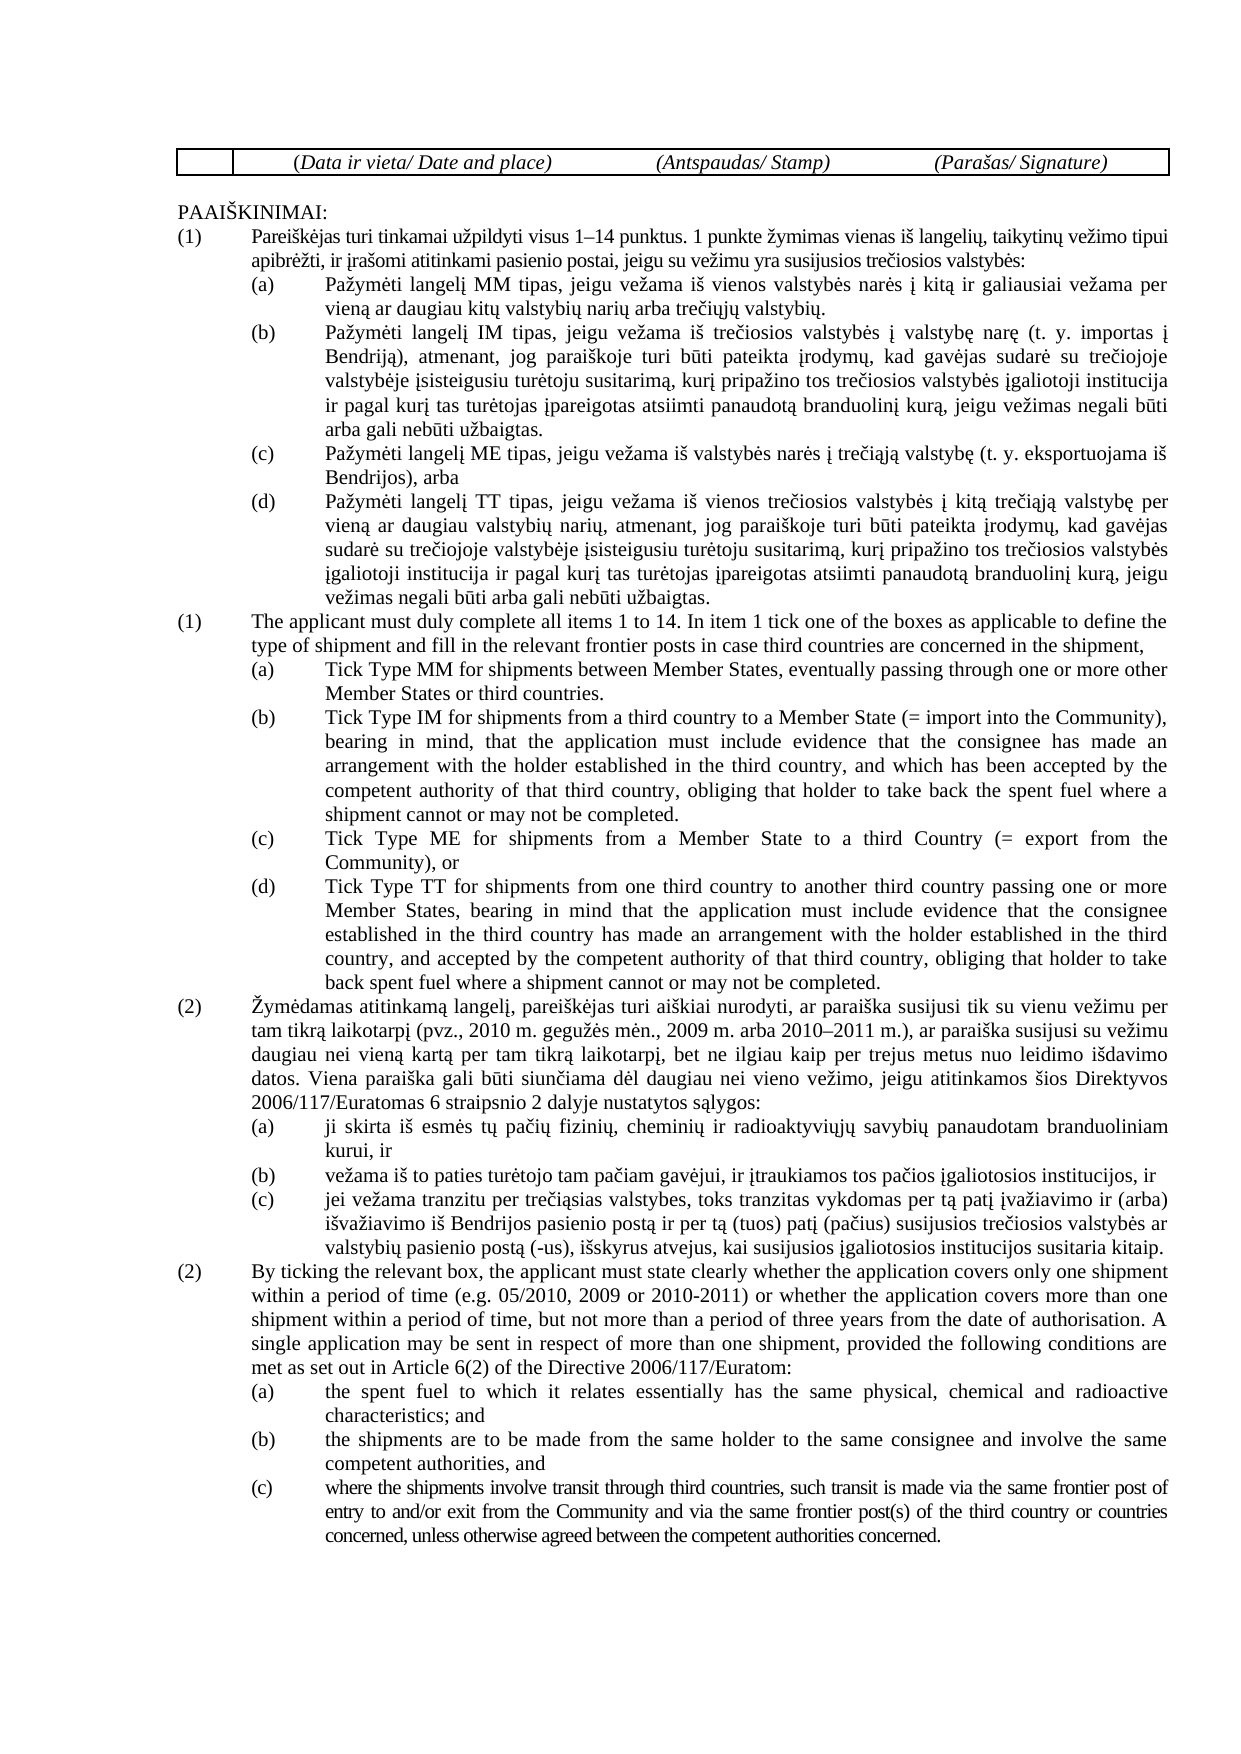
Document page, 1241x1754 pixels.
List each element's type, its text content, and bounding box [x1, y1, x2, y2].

text (a) ji skirta iš esmės tų pačių fizinių, cheminių ir radioaktyviųjų savybių panaudotam branduoliniam kurui, ir [251, 1114, 1169, 1162]
text (a) Tick Type MM for shipments between Member States, eventually passing through one or more other Member States or third countries. [251, 657, 1169, 705]
table_cell (Data ir vieta/ Date and place) (Antspaudas/ Stamp) (Parašas/ Signature) [234, 150, 1168, 174]
text (1) Pareiškėjas turi tinkamai užpildyti visus 1–14 punktus. 1 punkte žymimas vienas iš langelių, taikytinų vežimo tipui apibrėžti, ir įrašomi atitinkami pasienio postai, jeigu su vežimu yra susijusios trečiosios valstybės: [177, 224, 1169, 272]
text (b) Tick Type IM for shipments from a third country to a Member State (= import into the Community), bearing in mind, that the application must include evidence that the consignee has made an arrangement with the holder established in the third country, and which has been accepted by the competent authority of that third country, obliging that holder to take back the spent fuel where a shipment cannot or may not be completed. [251, 705, 1169, 826]
text (c) where the shipments involve transit through third countries, such transit is made via the same frontier post of entry to and/or exit from the Community and via the same frontier post(s) of the third country or countries concerned, unless otherwise agreed between the competent authorities concerned. [251, 1475, 1169, 1547]
text (d) Pažymėti langelį TT tipas, jeigu vežama iš vienos trečiosios valstybės į kitą trečiąją valstybę per vieną ar daugiau valstybių narių, atmenant, jog paraiškoje turi būti pateikta įrodymų, kad gavėjas sudarė su trečiojoje valstybėje įsisteigusiu turėtoju susitarimą, kurį pripažino tos trečiosios valstybės įgaliotoji institucija ir pagal kurį tas turėtojas įpareigotas atsiimti panaudotą branduolinį kurą, jeigu vežimas negali būti arba gali nebūti užbaigtas. [251, 489, 1169, 609]
text (b) the shipments are to be made from the same holder to the same consignee and involve the same competent authorities, and [251, 1427, 1169, 1475]
text (2) By ticking the relevant box, the applicant must state clearly whether the application covers only one shipment within a period of time (e.g. 05/2010, 2009 or 2010-2011) or whether the application covers more than one shipment within a period of time, but not more than a period of three years from the date of authorisation. A single application may be sent in respect of more than one shipment, provided the following conditions are met as set out in Article 6(2) of the Directive 2006/117/Euratom: [177, 1259, 1169, 1379]
text (b) Pažymėti langelį IM tipas, jeigu vežama iš trečiosios valstybės į valstybę narę (t. y. importas į Bendriją), atmenant, jog paraiškoje turi būti pateikta įrodymų, kad gavėjas sudarė su trečiojoje valstybėje įsisteigusiu turėtoju susitarimą, kurį pripažino tos trečiosios valstybės įgaliotoji institucija ir pagal kurį tas turėtojas įpareigotas atsiimti panaudotą branduolinį kurą, jeigu vežimas negali būti arba gali nebūti užbaigtas. [251, 320, 1169, 441]
table_cell [178, 150, 232, 174]
text (1) The applicant must duly complete all items 1 to 14. In item 1 tick one of the boxes as applicable to define the type of shipment and fill in the relevant frontier posts in case third countries are concerned in the shipment, [177, 609, 1169, 657]
text (c) jei vežama tranzitu per trečiąsias valstybes, toks tranzitas vykdomas per tą patį įvažiavimo ir (arba) išvažiavimo iš Bendrijos pasienio postą ir per tą (tuos) patį (pačius) susijusios trečiosios valstybės ar valstybių pasienio postą (-us), išskyrus atvejus, kai susijusios įgaliotosios institucijos susitaria kitaip. [251, 1187, 1169, 1259]
text PAAIŠKINIMAI: [177, 200, 1169, 224]
text (a) Pažymėti langelį MM tipas, jeigu vežama iš vienos valstybės narės į kitą ir galiausiai vežama per vieną ar daugiau kitų valstybių narių arba trečiųjų valstybių. [251, 272, 1169, 320]
text (c) Pažymėti langelį ME tipas, jeigu vežama iš valstybės narės į trečiąją valstybę (t. y. eksportuojama iš Bendrijos), arba [251, 441, 1169, 489]
text (b) vežama iš to paties turėtojo tam pačiam gavėjui, ir įtraukiamos tos pačios įgaliotosios institucijos, ir [251, 1162, 1169, 1187]
text (2) Žymėdamas atitinkamą langelį, pareiškėjas turi aiškiai nurodyti, ar paraiška susijusi tik su vienu vežimu per tam tikrą laikotarpį (pvz., 2010 m. gegužės mėn., 2009 m. arba 2010–2011 m.), ar paraiška susijusi su vežimu daugiau nei vieną kartą per tam tikrą laikotarpį, bet ne ilgiau kaip per trejus metus nuo leidimo išdavimo datos. Viena paraiška gali būti siunčiama dėl daugiau nei vieno vežimo, jeigu atitinkamos šios Direktyvos 2006/117/Euratomas 6 straipsnio 2 dalyje nustatytos sąlygos: [177, 994, 1169, 1114]
text (d) Tick Type TT for shipments from one third country to another third country passing one or more Member States, bearing in mind that the application must include evidence that the consignee established in the third country has made an arrangement with the holder established in the third country, and accepted by the competent authority of that third country, obliging that holder to take back spent fuel where a shipment cannot or may not be completed. [251, 874, 1169, 994]
text (c) Tick Type ME for shipments from a Member State to a third Country (= export from the Community), or [251, 826, 1169, 874]
text (a) the spent fuel to which it relates essentially has the same physical, chemical and radioactive characteristics; and [251, 1379, 1169, 1427]
